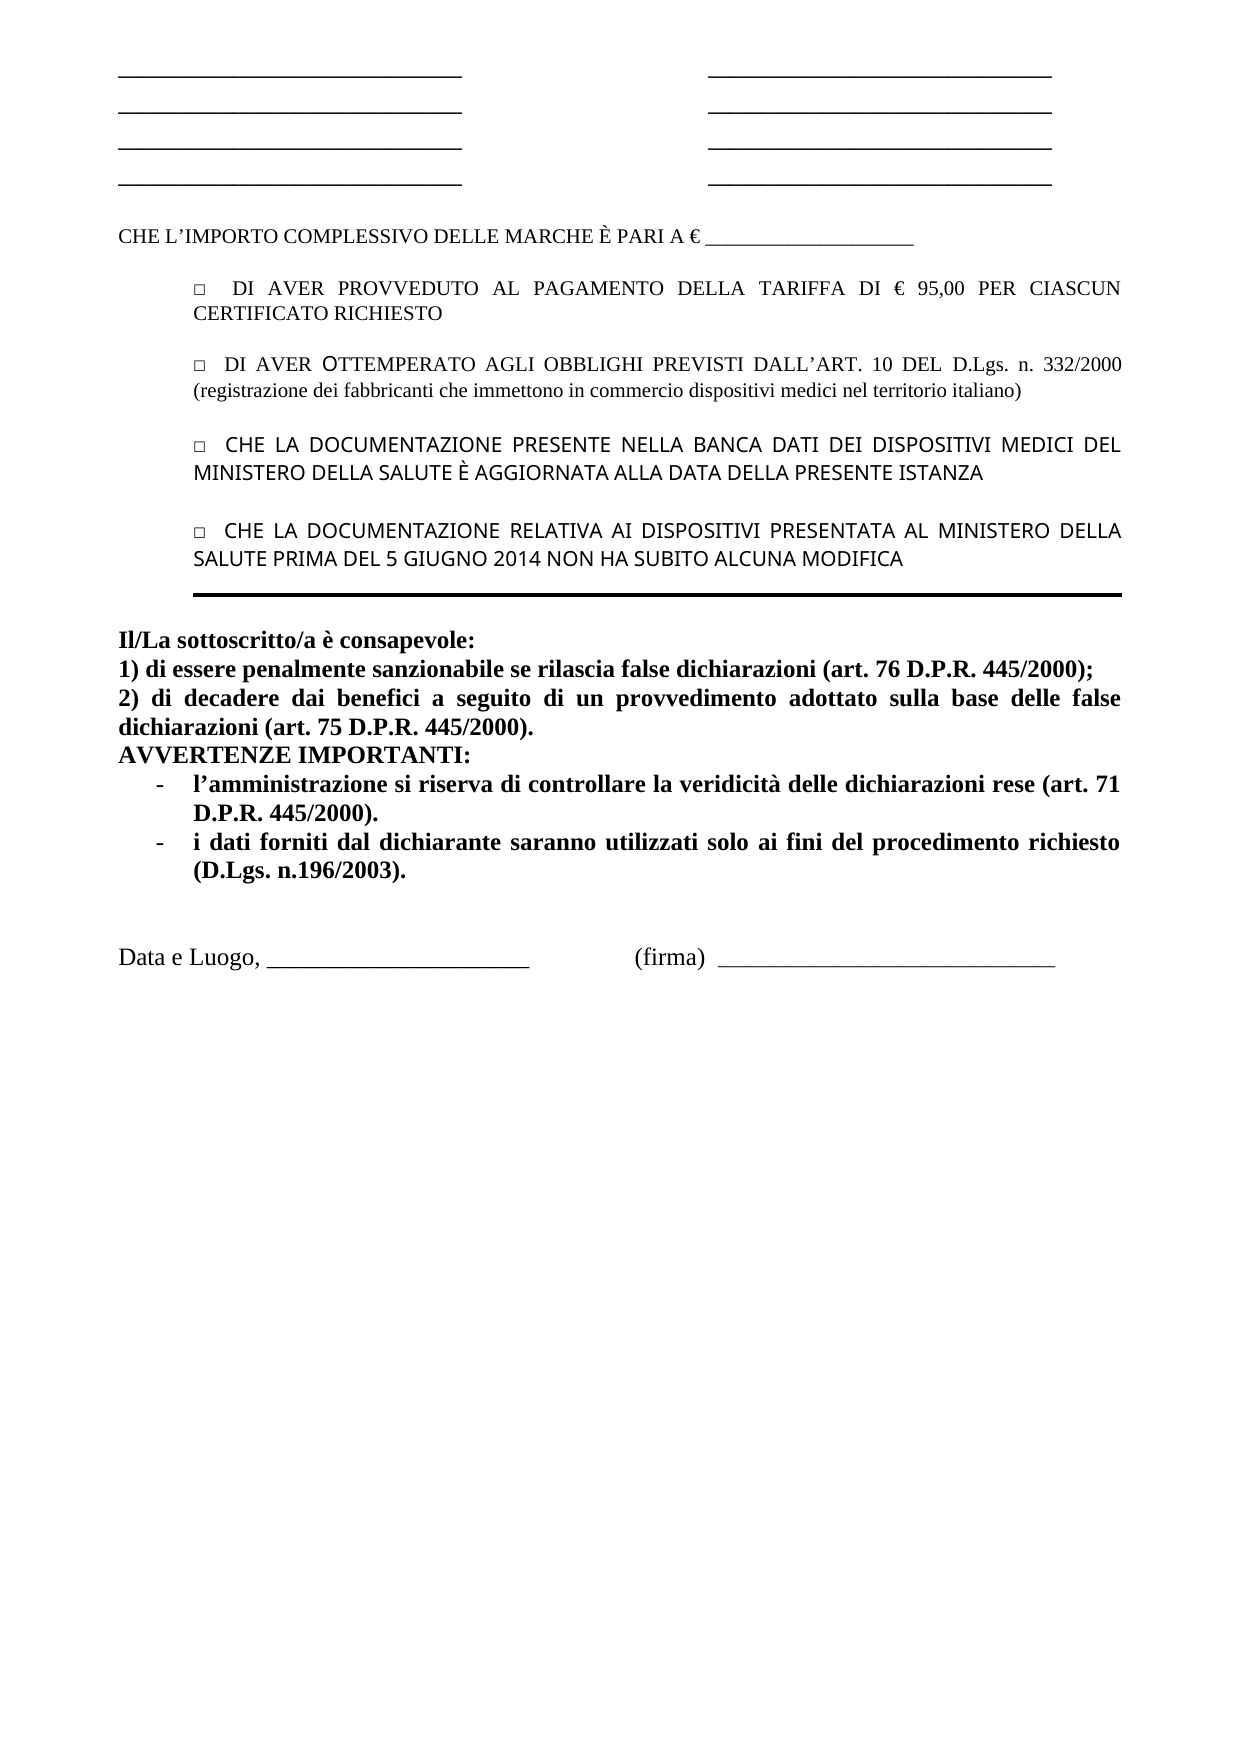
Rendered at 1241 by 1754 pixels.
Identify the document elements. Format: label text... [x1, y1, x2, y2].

text _________________________________ _________________________________ [118, 56, 1240, 80]
text ☐ DI AVER ottemperato agli obblighi previsti dall’art. 10 del D.Lgs. n. 332/2000 (registrazione dei fabbricanti che immettono in commercio dispositivi medici nel territorio italiano) [193, 349, 1122, 402]
text _________________________________ _________________________________ [118, 164, 1240, 188]
text Data e Luogo, _____________________ (firma) ___________________________ [118, 942, 1122, 971]
text _________________________________ _________________________________ [118, 92, 1240, 116]
text 2) di decadere dai benefici a seguito di un provvedimento adottato sulla base delle false dichiarazioni (art. 75 D.P.R. 445/2000). [118, 683, 1122, 740]
text ☐ che la documentazione RELativa ai dispositivi presentata al ministero della salute prima del 5 giugno 2014 non ha subito alcuna modifica [193, 516, 1122, 593]
text ☐ DI AVER PROVVEDUTO AL PAGAMENTO DELLA TARIFFA DI € 95,00 PER CIASCUN CERTIFICATO RICHIESTO [193, 273, 1122, 325]
text Il/La sottoscritto/a è consapevole: [118, 625, 1122, 654]
text _________________________________ _________________________________ [118, 128, 1240, 152]
text ☐ che la documentazione presente nella banca dati dei dispositivi medici del Ministero della Salute è aggiornata alla data della presente istanza [193, 430, 1122, 487]
list l’amministrazione si riserva di controllare la veridicità delle dichiarazioni rese (art. 71 D.P.R. 445/2000). [156, 769, 1122, 827]
text 1) di essere penalmente sanzionabile se rilascia false dichiarazioni (art. 76 D.P.R. 445/2000); [118, 654, 1122, 683]
text AVVERTENZE IMPORTANTI: [118, 740, 1122, 769]
list i dati forniti dal dichiarante saranno utilizzati solo ai fini del procedimento richiesto (D.Lgs. n.196/2003). [156, 827, 1122, 884]
text CHE L’IMPORTO COMPLESSIVO DELLE MARCHE È PARI A € ____________________ [118, 224, 1122, 248]
